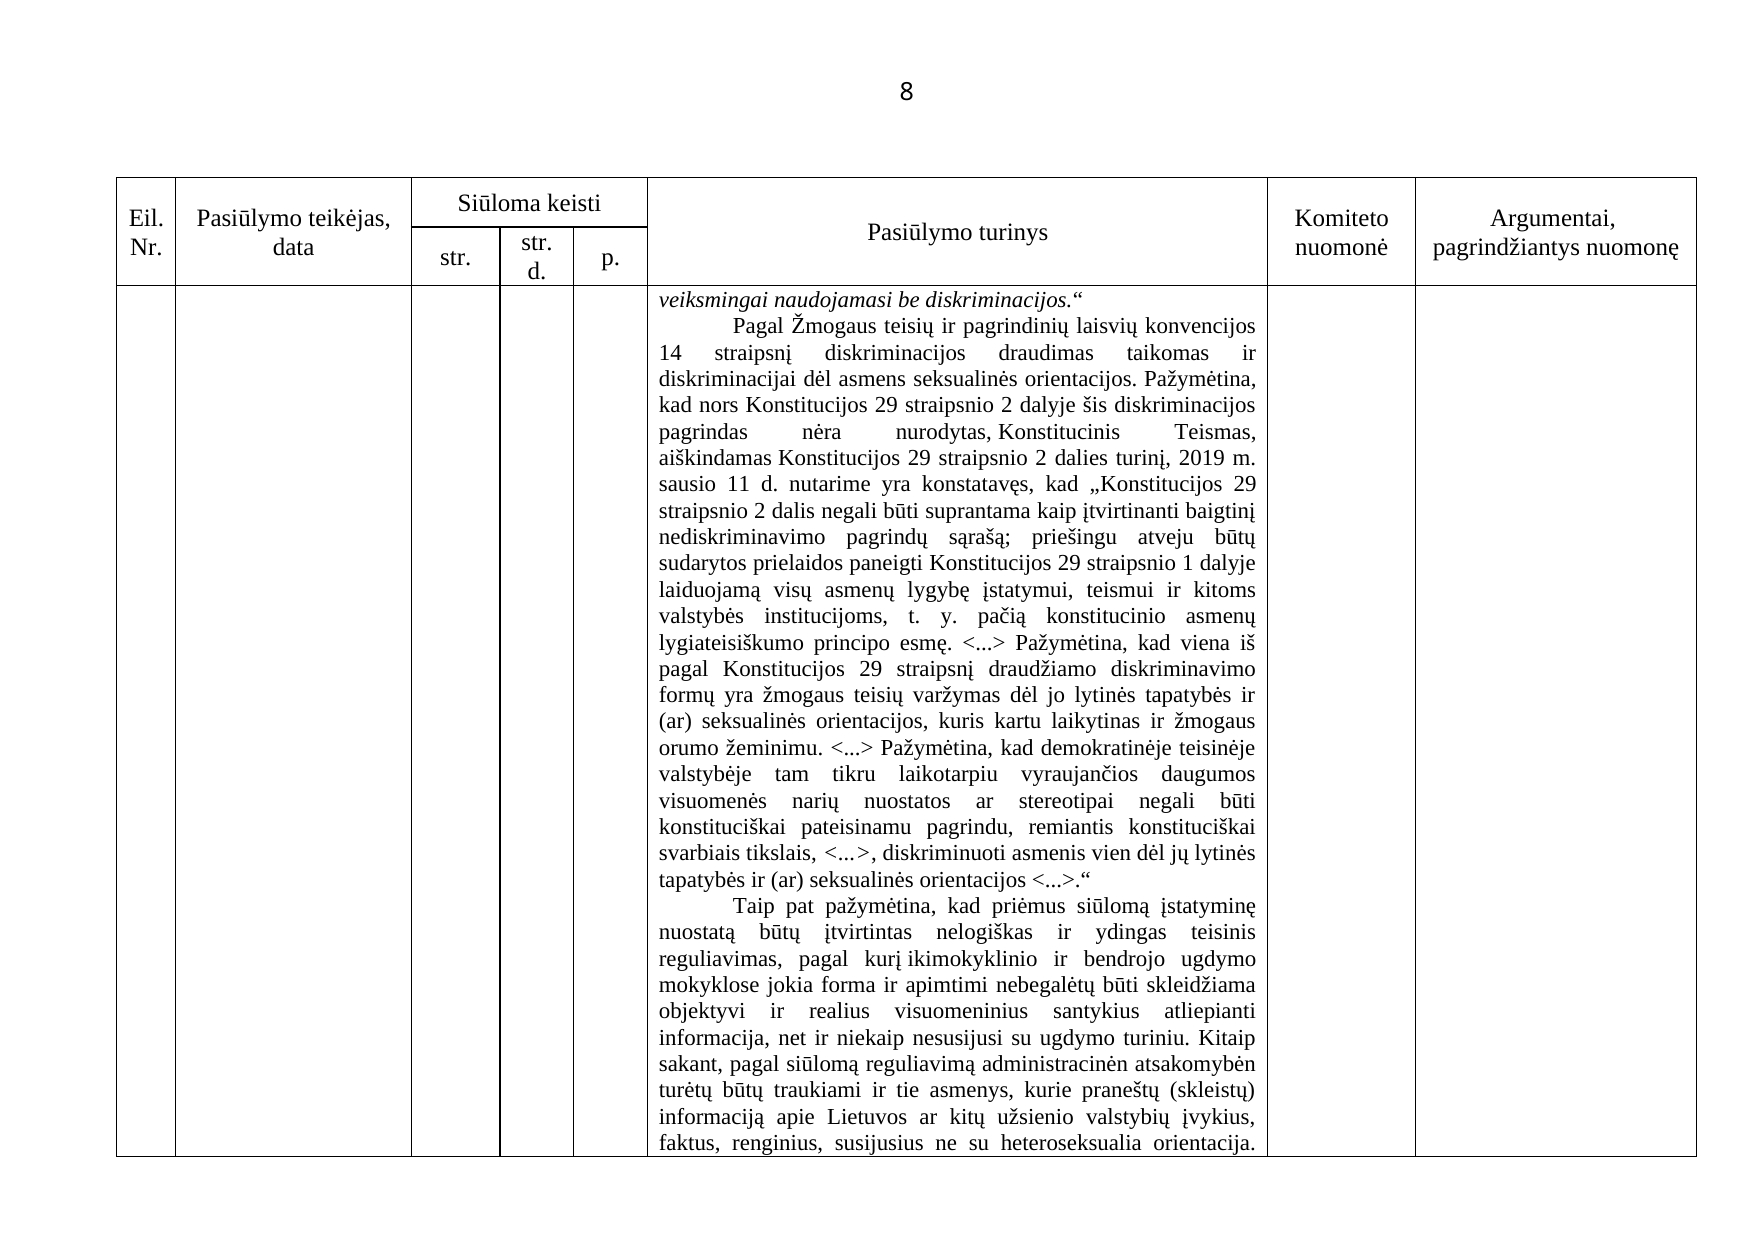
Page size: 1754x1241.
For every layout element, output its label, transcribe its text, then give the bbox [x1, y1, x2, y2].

table_cell [574, 286, 647, 1156]
table_header Pasiūlymo turinys [648, 178, 1267, 285]
table_cell [117, 286, 175, 1156]
table_cell [501, 286, 573, 1156]
table_header Pasiūlymo teikėjas, data [176, 178, 411, 285]
table_cell veiksmingai naudojamasi be diskriminacijos.“ Pagal Žmogaus teisių ir pagrindinių laisvių konvencijos 14 straipsnį diskriminacijos draudimas taikomas ir diskriminacijai dėl asmens seksualinės orientacijos. Pažymėtina, kad nors Konstitucijos 29 straipsnio 2 dalyje šis diskriminacijos pagrindas nėra nurodytas, Konstitucinis Teismas, aiškindamas Konstitucijos 29 straipsnio 2 dalies turinį, 2019 m. sausio 11 d. nutarime yra konstatavęs, kad „Konstitucijos 29 straipsnio 2 dalis negali būti suprantama kaip įtvirtinanti baigtinį nediskriminavimo pagrindų sąrašą; priešingu atveju būtų sudarytos prielaidos paneigti Konstitucijos 29 straipsnio 1 dalyje laiduojamą visų asmenų lygybę įstatymui, teismui ir kitoms valstybės institucijoms, t. y. pačią konstitucinio asmenų lygiateisiškumo principo esmę. <...> Pažymėtina, kad viena iš pagal Konstitucijos 29 straipsnį draudžiamo diskriminavimo formų yra žmogaus teisių varžymas dėl jo lytinės tapatybės ir (ar) seksualinės orientacijos, kuris kartu laikytinas ir žmogaus orumo žeminimu. <...> Pažymėtina, kad demokratinėje teisinėje valstybėje tam tikru laikotarpiu vyraujančios daugumos visuomenės narių nuostatos ar stereotipai negali būti konstituciškai pateisinamu pagrindu, remiantis konstituciškai svarbiais tikslais, <...>, diskriminuoti asmenis vien dėl jų lytinės tapatybės ir (ar) seksualinės orientacijos <...>.“ Taip pat pažymėtina, kad priėmus siūlomą įstatyminę nuostatą būtų įtvirtintas nelogiškas ir ydingas teisinis reguliavimas, pagal kurį ikimokyklinio ir bendrojo ugdymo mokyklose jokia forma ir apimtimi nebegalėtų būti skleidžiama objektyvi ir realius visuomeninius santykius atliepianti informacija, net ir niekaip nesusijusi su ugdymo turiniu. Kitaip sakant, pagal siūlomą reguliavimą administracinėn atsakomybėn turėtų būtų traukiami ir tie asmenys, kurie praneštų (skleistų) informaciją apie Lietuvos ar kitų užsienio valstybių įvykius, faktus, renginius, susijusius ne su heteroseksualia orientacija. [648, 286, 1267, 1156]
table_cell [412, 286, 499, 1156]
table_cell str. [412, 228, 499, 285]
table_header Siūloma keisti [412, 178, 647, 226]
table_header Eil. Nr. [117, 178, 175, 285]
table_cell [1416, 286, 1696, 1156]
table_header Argumentai, pagrindžiantys nuomonę [1416, 178, 1696, 285]
table_cell str. d. [501, 228, 573, 285]
table_cell p. [574, 228, 647, 285]
table_cell [176, 286, 411, 1156]
table_header Komiteto nuomonė [1268, 178, 1415, 285]
table_cell [1268, 286, 1415, 1156]
